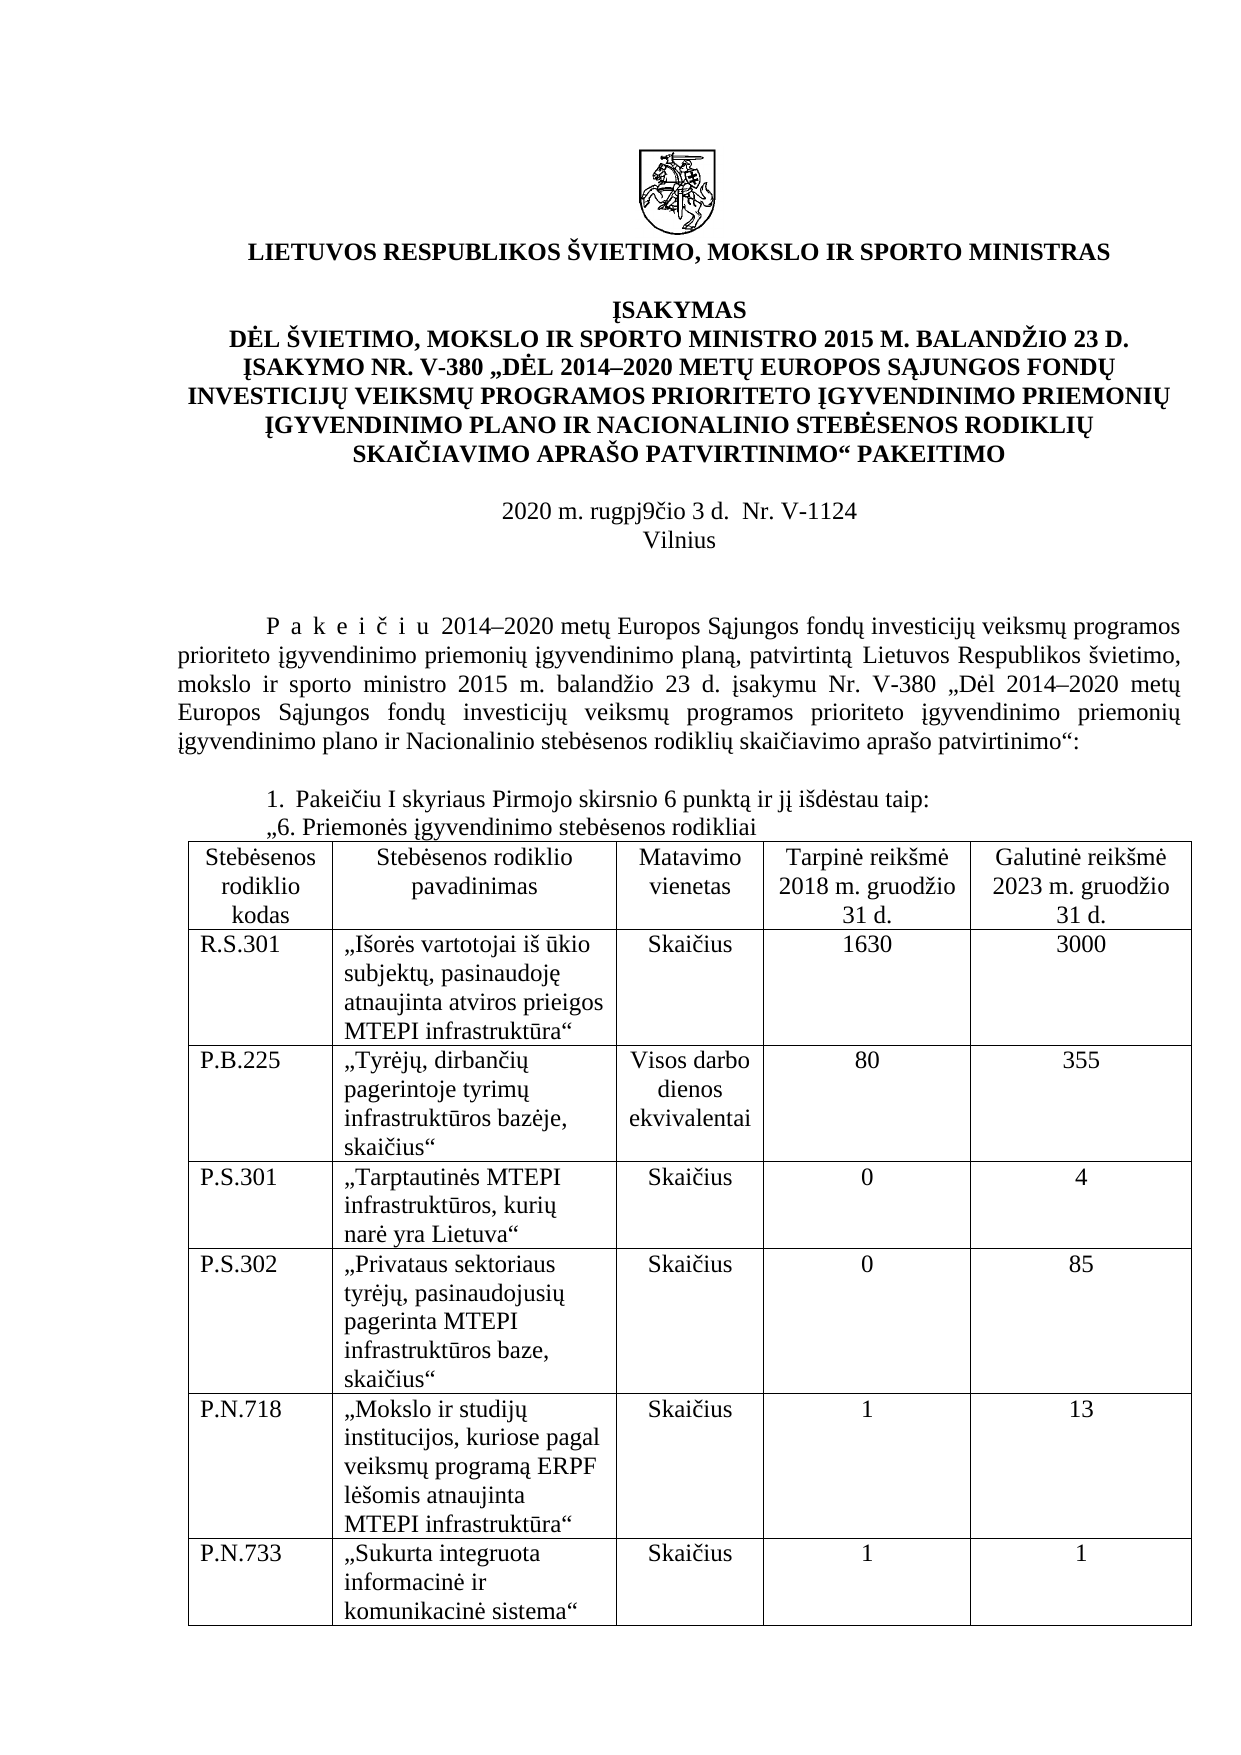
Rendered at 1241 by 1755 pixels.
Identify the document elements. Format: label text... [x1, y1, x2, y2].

table_cell „Sukurta integruota informacinė ir komunikacinė sistema“ [333, 1539, 616, 1625]
table_cell „Privataus sektoriaus tyrėjų, pasinaudojusių pagerinta MTEPI infrastruktūros baze, skaičius“ [333, 1249, 616, 1393]
table_header Tarpinė reikšmė 2018 m. gruodžio 31 d. [764, 842, 970, 928]
table_cell 4 [971, 1162, 1191, 1248]
table_header Galutinė reikšmė 2023 m. gruodžio 31 d. [971, 842, 1191, 928]
text „6. Priemonės įgyvendinimo stebėsenos rodikliai [177, 812, 1181, 841]
table_cell P.N.718 [189, 1394, 332, 1537]
text P a k e i č i u 2014–2020 metų Europos Sąjungos fondų investicijų veiksmų programos prioriteto įgyvendinimo priemonių įgyvendinimo planą, patvirtintą Lietuvos Respublikos švietimo, mokslo ir sporto ministro 2015 m. balandžio 23 d. įsakymu Nr. V-380 „Dėl 2014–2020 metų Europos Sąjungos fondų investicijų veiksmų programos prioriteto įgyvendinimo priemonių įgyvendinimo plano ir Nacionalinio stebėsenos rodiklių skaičiavimo aprašo patvirtinimo“: [177, 611, 1181, 755]
table_cell Skaičius [617, 1394, 763, 1537]
table_cell Skaičius [617, 1162, 763, 1248]
table_cell 1630 [764, 930, 970, 1044]
table_cell „Tarptautinės MTEPI infrastruktūros, kurių narė yra Lietuva“ [333, 1162, 616, 1248]
text 1. Pakeičiu I skyriaus Pirmojo skirsnio 6 punktą ir jį išdėstau taip: [177, 784, 1181, 812]
table_cell P.S.301 [189, 1162, 332, 1248]
table_cell P.N.733 [189, 1539, 332, 1625]
table_cell 0 [764, 1162, 970, 1248]
table_cell 80 [764, 1046, 970, 1161]
table_header Stebėsenos rodiklio pavadinimas [333, 842, 616, 928]
table_cell 355 [971, 1046, 1191, 1161]
table_cell 1 [764, 1539, 970, 1625]
table_cell 1 [764, 1394, 970, 1537]
table_cell P.S.302 [189, 1249, 332, 1393]
table_header Stebėsenos rodiklio kodas [189, 842, 332, 928]
table_cell „Tyrėjų, dirbančių pagerintoje tyrimų infrastruktūros bazėje, skaičius“ [333, 1046, 616, 1161]
table_header Matavimo vienetas [617, 842, 763, 928]
text 2020 m. rugpj9čio 3 d. Nr. V-1124 [177, 496, 1181, 525]
table_cell „Mokslo ir studijų institucijos, kuriose pagal veiksmų programą ERPF lėšomis atnaujinta MTEPI infrastruktūra“ [333, 1394, 616, 1537]
table_cell 13 [971, 1394, 1191, 1537]
text LIETUVOS RESPUBLIKOS ŠVIETIMO, MOKSLO IR SPORTO MINISTRAS [177, 237, 1181, 266]
table_cell Skaičius [617, 1539, 763, 1625]
table_cell Visos darbo dienos ekvivalentai [617, 1046, 763, 1161]
table_cell R.S.301 [189, 930, 332, 1044]
text Vilnius [177, 525, 1181, 554]
table_cell Skaičius [617, 930, 763, 1044]
table_cell P.B.225 [189, 1046, 332, 1161]
text DĖL ŠVIETIMO, MOKSLO IR SPORTO MINISTRO 2015 M. BALANDŽIO 23 D. ĮSAKYMO NR. V-380 „DĖL 2014–2020 mETŲ europos sąjungos fondų investicijų veiksmų programos prioriteto įgyvendinimo priemonių įgyvendinimo plano IR NACIONALINIo STEBĖSENOS RODIKLIŲ SKAIČIAVIMO APRAŠO patvirtinimo“ PAKEITIMO [177, 324, 1181, 467]
table_cell 0 [764, 1249, 970, 1393]
table_cell 1 [971, 1539, 1191, 1625]
table_cell Skaičius [617, 1249, 763, 1393]
text ĮSAKYMAS [177, 295, 1181, 324]
table_cell 3000 [971, 930, 1191, 1044]
table_cell „Išorės vartotojai iš ūkio subjektų, pasinaudoję atnaujinta atviros prieigos MTEPI infrastruktūra“ [333, 930, 616, 1044]
table_cell 85 [971, 1249, 1191, 1393]
